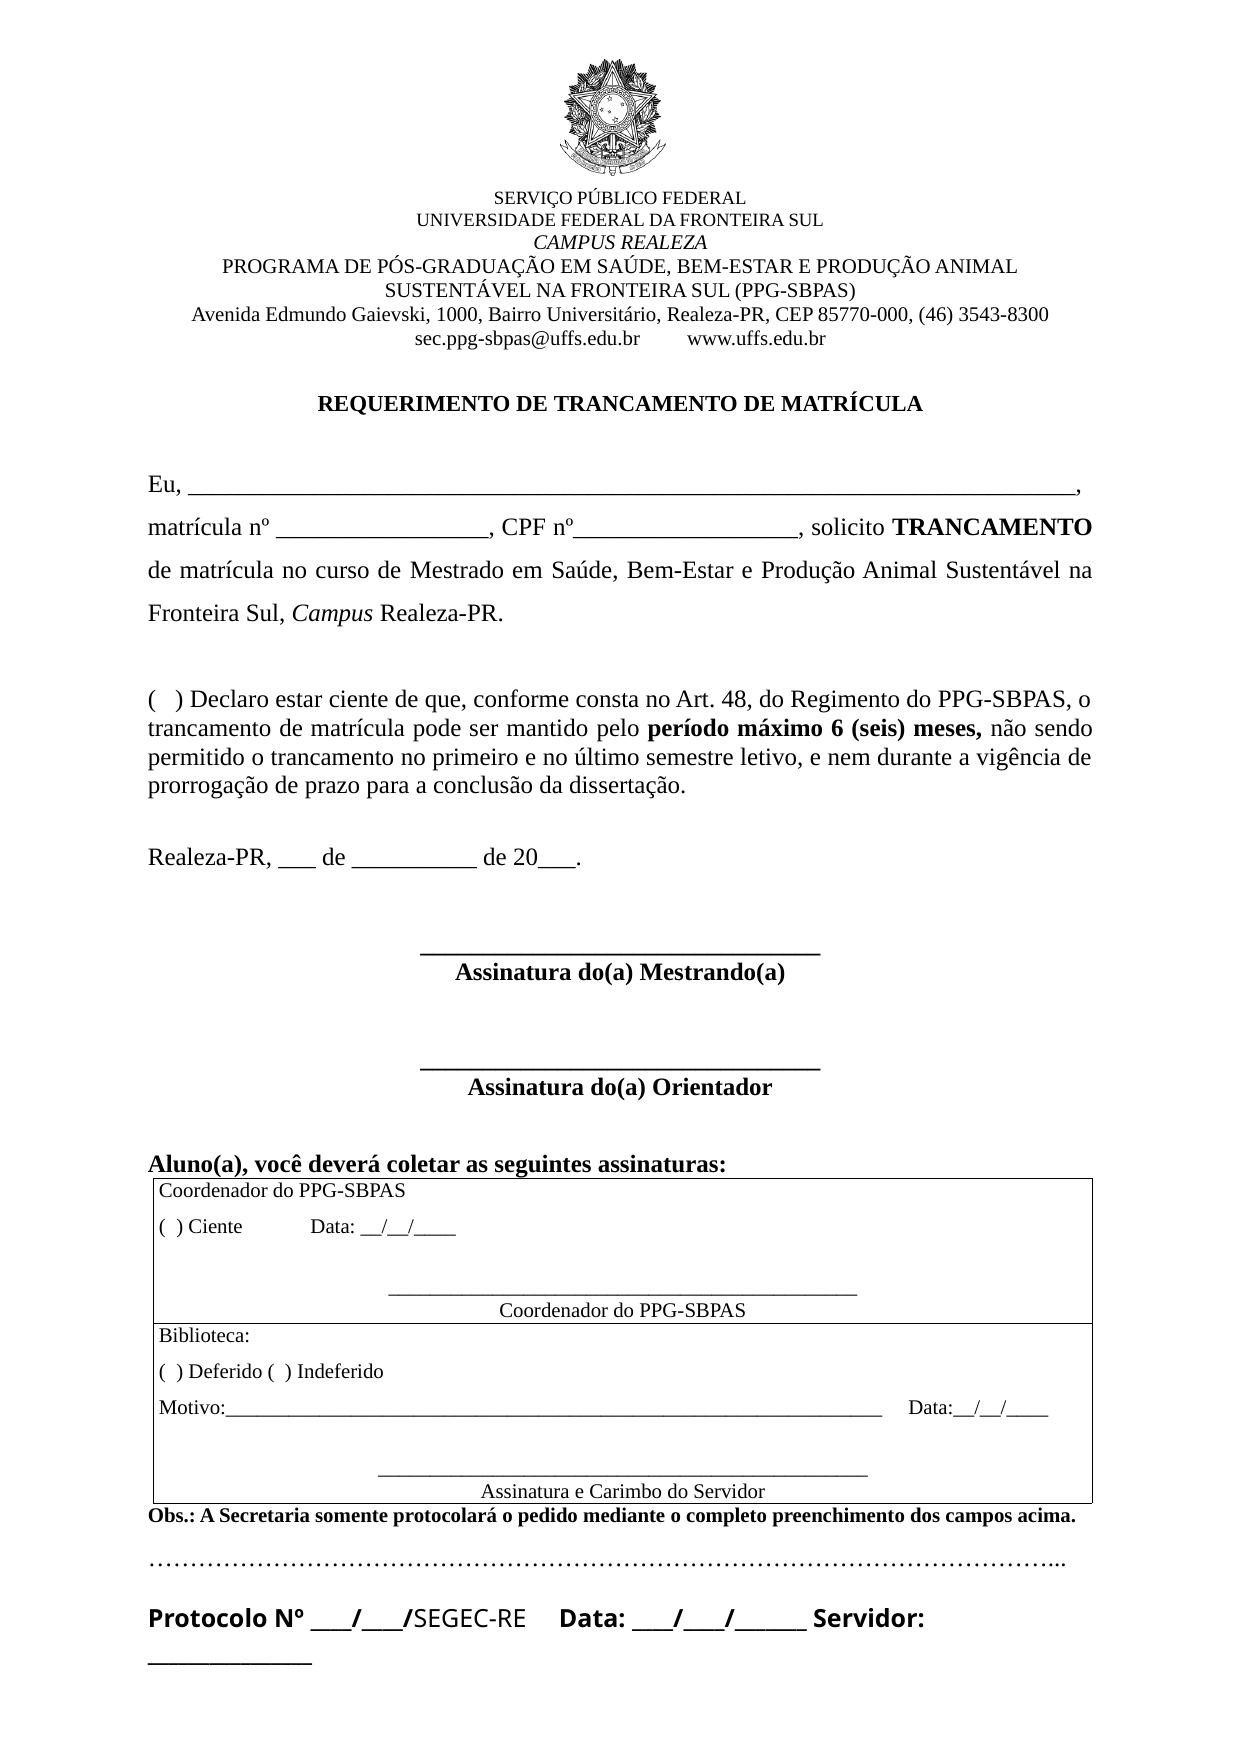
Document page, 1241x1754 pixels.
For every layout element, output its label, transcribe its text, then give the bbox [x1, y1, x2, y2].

text ________________________________ [148, 929, 1093, 957]
text Realeza-PR, ___ de __________ de 20___. [148, 842, 1093, 871]
text ( ) Declaro estar ciente de que, conforme consta no Art. 48, do Regimento do PPG-SBPAS, o trancamento de matrícula pode ser mantido pelo período máximo 6 (seis) meses, não sendo permitido o trancamento no primeiro e no último semestre letivo, e nem durante a vigência de prorrogação de prazo para a conclusão da dissertação. [148, 684, 1093, 799]
text matrícula nº _________________, CPF nº__________________, solicito TRANCAMENTO de matrícula no curso de Mestrado em Saúde, Bem-Estar e Produção Animal Sustentável na Fronteira Sul, Campus Realeza-PR. [148, 512, 1093, 627]
text REQUERIMENTO DE TRANCAMENTO DE MATRÍCULA [148, 390, 1093, 416]
text Assinatura do(a) Mestrando(a) [148, 957, 1093, 986]
table_cell Biblioteca: ( ) Deferido ( ) Indeferido Motivo:_______________________________________________________________ Data:__/__/____ _______________________________________________ Assinatura e Carimbo do Servidor [154, 1324, 1092, 1503]
text Aluno(a), você deverá coletar as seguintes assinaturas: [148, 1149, 1093, 1178]
text ________________________________ [148, 1044, 1093, 1072]
text Eu, _______________________________________________________________________, [148, 469, 1093, 497]
table_header Coordenador do PPG-SBPAS ( ) Ciente Data: __/__/____ _____________________________________________ Coordenador do PPG-SBPAS [154, 1179, 1092, 1322]
text Assinatura do(a) Orientador [148, 1072, 1093, 1101]
text Obs.: A Secretaria somente protocolará o pedido mediante o completo preenchimento dos campos acima. [148, 1503, 1093, 1527]
